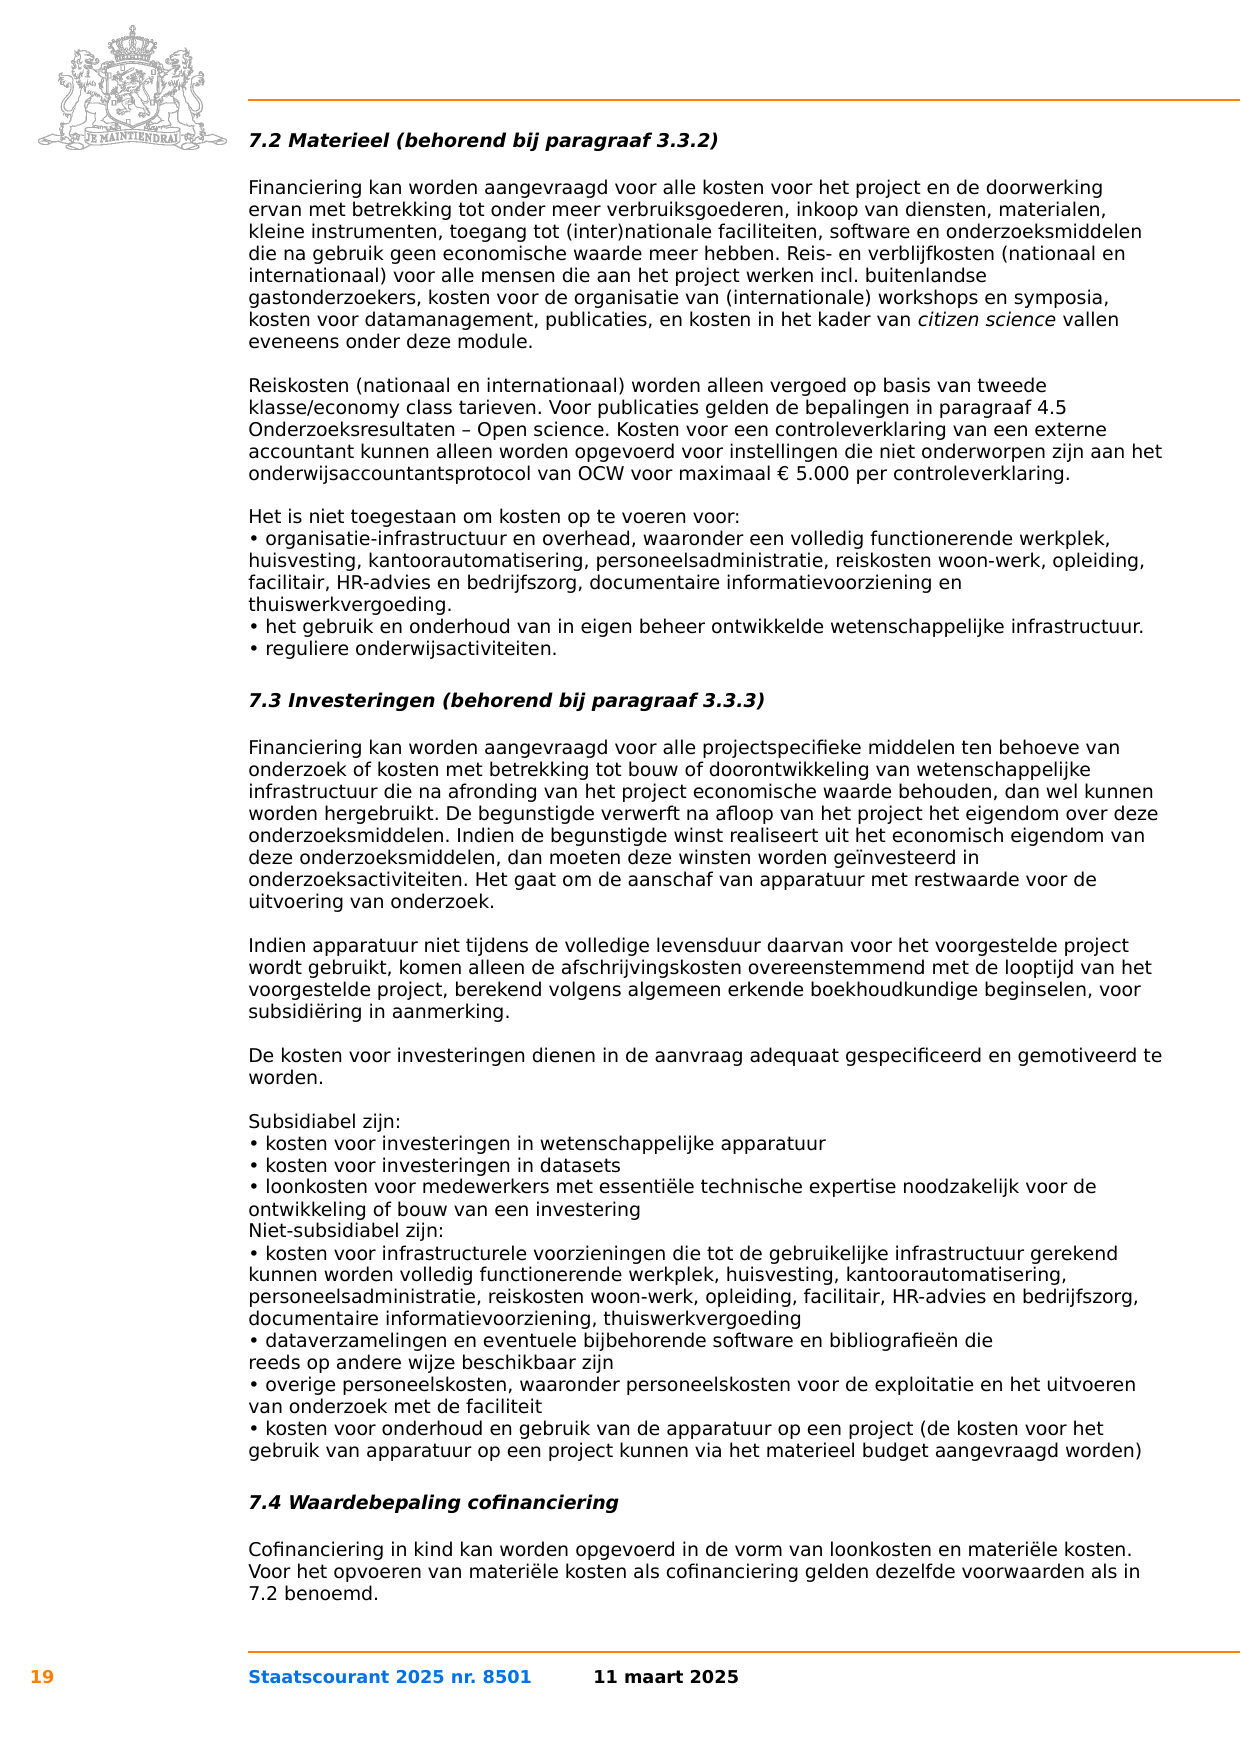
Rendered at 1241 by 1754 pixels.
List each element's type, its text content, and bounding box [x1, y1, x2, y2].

text • reguliere onderwijsactiviteiten. [248, 638, 1163, 660]
text Reiskosten (nationaal en internationaal) worden alleen vergoed op basis van tweede klasse/economy class tarieven. Voor publicaties gelden de bepalingen in paragraaf 4.5 Onderzoeksresultaten – Open science. Kosten voor een controleverklaring van een externe accountant kunnen alleen worden opgevoerd voor instellingen die niet onderworpen zijn aan het onderwijsaccountantsprotocol van OCW voor maximaal € 5.000 per controleverklaring. [248, 374, 1163, 484]
text • kosten voor investeringen in wetenschappelijke apparatuur [248, 1132, 1163, 1154]
text • dataverzamelingen en eventuele bijbehorende software en bibliografieën die [248, 1330, 1163, 1352]
text Financiering kan worden aangevraagd voor alle projectspecifieke middelen ten behoeve van onderzoek of kosten met betrekking tot bouw of doorontwikkeling van wetenschappelijke infrastructuur die na afronding van het project economische waarde behouden, dan wel kunnen worden hergebruikt. De begunstigde verwerft na afloop van het project het eigendom over deze onderzoeksmiddelen. Indien de begunstigde winst realiseert uit het economisch eigendom van deze onderzoeksmiddelen, dan moeten deze winsten worden geïnvesteerd in onderzoeksactiviteiten. Het gaat om de aanschaf van apparatuur met restwaarde voor de uitvoering van onderzoek. [248, 737, 1163, 913]
text Het is niet toegestaan om kosten op te voeren voor: [248, 506, 1163, 528]
text reeds op andere wijze beschikbaar zijn [248, 1352, 1163, 1374]
text • loonkosten voor medewerkers met essentiële technische expertise noodzakelijk voor de ontwikkeling of bouw van een investering [248, 1176, 1163, 1220]
text • overige personeelskosten, waaronder personeelskosten voor de exploitatie en het uitvoeren van onderzoek met de faciliteit [248, 1374, 1163, 1418]
text De kosten voor investeringen dienen in de aanvraag adequaat gespecificeerd en gemotiveerd te worden. [248, 1045, 1163, 1089]
text • kosten voor infrastructurele voorzieningen die tot de gebruikelijke infrastructuur gerekend kunnen worden volledig functionerende werkplek, huisvesting, kantoorautomatisering, personeelsadministratie, reiskosten woon-werk, opleiding, facilitair, HR-advies en bedrijfszorg, documentaire informatievoorziening, thuiswerkvergoeding [248, 1242, 1163, 1330]
text Niet-subsidiabel zijn: [248, 1220, 1163, 1242]
text Financiering kan worden aangevraagd voor alle kosten voor het project en de doorwerking ervan met betrekking tot onder meer verbruiksgoederen, inkoop van diensten, materialen, kleine instrumenten, toegang tot (inter)nationale faciliteiten, software en onderzoeksmiddelen die na gebruik geen economische waarde meer hebben. Reis- en verblijfkosten (nationaal en internationaal) voor alle mensen die aan het project werken incl. buitenlandse gastonderzoekers, kosten voor de organisatie van (internationale) workshops en symposia, kosten voor datamanagement, publicaties, en kosten in het kader van citizen science vallen eveneens onder deze module. [248, 177, 1163, 353]
picture [38, 25, 227, 150]
subtitle 7.4 Waardebepaling cofinanciering [248, 1492, 1163, 1514]
text • het gebruik en onderhoud van in eigen beheer ontwikkelde wetenschappelijke infrastructuur. [248, 616, 1163, 638]
text • organisatie-infrastructuur en overhead, waaronder een volledig functionerende werkplek, huisvesting, kantoorautomatisering, personeelsadministratie, reiskosten woon-werk, opleiding, facilitair, HR-advies en bedrijfszorg, documentaire informatievoorziening en thuiswerkvergoeding. [248, 528, 1163, 616]
text • kosten voor investeringen in datasets [248, 1154, 1163, 1176]
subtitle 7.3 Investeringen (behorend bij paragraaf 3.3.3) [248, 690, 1163, 712]
text Subsidiabel zijn: [248, 1111, 1163, 1132]
text Indien apparatuur niet tijdens de volledige levensduur daarvan voor het voorgestelde project wordt gebruikt, komen alleen de afschrijvingskosten overeenstemmend met de looptijd van het voorgestelde project, berekend volgens algemeen erkende boekhoudkundige beginselen, voor subsidiëring in aanmerking. [248, 935, 1163, 1023]
subtitle 7.2 Materieel (behorend bij paragraaf 3.3.2) [248, 130, 1163, 152]
text • kosten voor onderhoud en gebruik van de apparatuur op een project (de kosten voor het gebruik van apparatuur op een project kunnen via het materieel budget aangevraagd worden) [248, 1418, 1163, 1462]
text Cofinanciering in kind kan worden opgevoerd in de vorm van loonkosten en materiële kosten. Voor het opvoeren van materiële kosten als cofinanciering gelden dezelfde voorwaarden als in 7.2 benoemd. [248, 1539, 1163, 1605]
